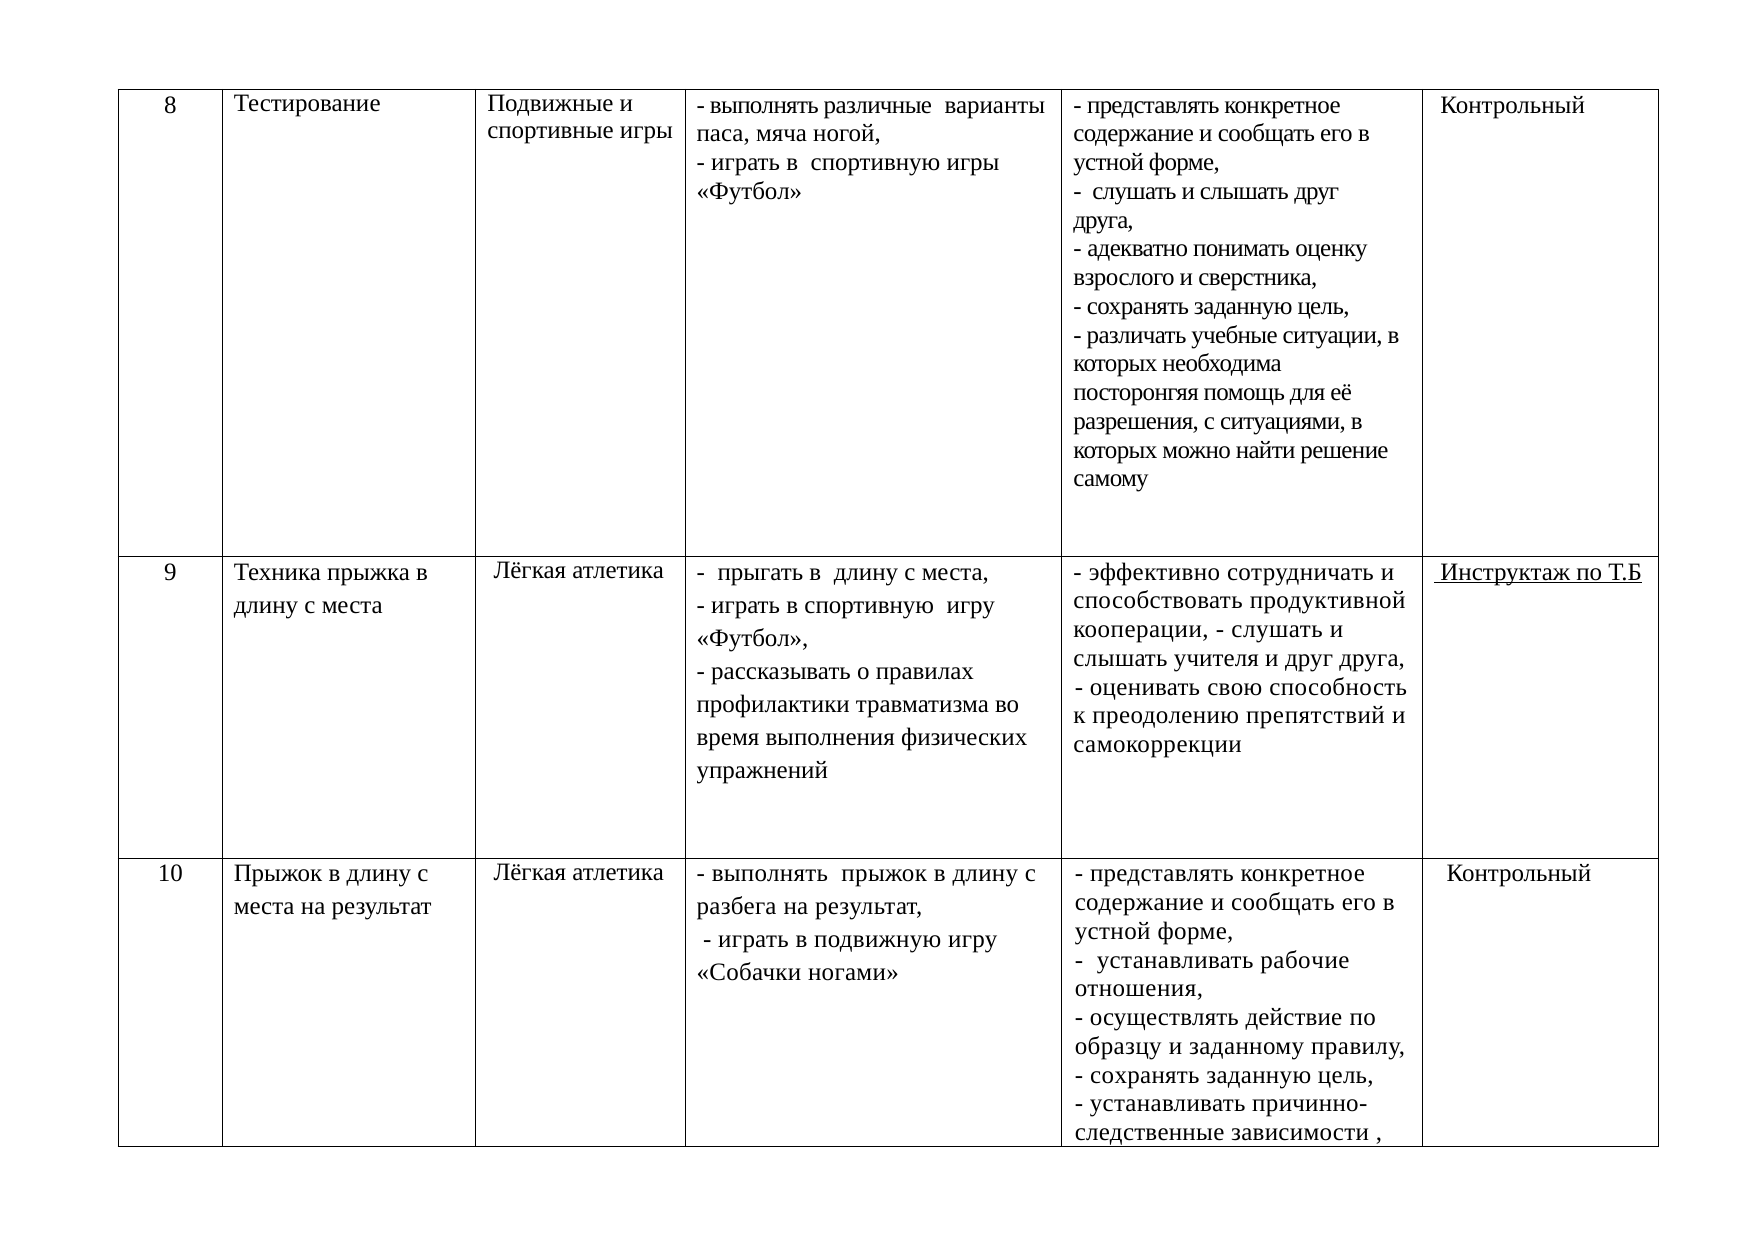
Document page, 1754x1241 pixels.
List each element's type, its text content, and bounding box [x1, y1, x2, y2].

table_cell 9 [119, 557, 222, 857]
table_cell Инструктаж по Т.Б [1423, 557, 1658, 857]
table_cell Лёгкая атлетика [476, 557, 685, 857]
table_cell Прыжок в длину с места на результат [223, 859, 475, 1146]
table_cell Техника прыжка в длину с места [223, 557, 475, 857]
table_cell Контрольный [1423, 90, 1658, 556]
table_cell Лёгкая атлетика [476, 859, 685, 1146]
table_cell - эффективно сотрудничать и способствовать продуктивной кооперации, - слушать и слышать учителя и друг друга, - оценивать свою способность к преодолению препятствий и самокоррекции [1062, 557, 1422, 857]
table_cell - прыгать в длину с места, - играть в спортивную игру «Футбол», - рассказывать о правилах профилактики травматизма во время выполнения физических упражнений [686, 557, 1061, 857]
table_cell Контрольный [1423, 859, 1658, 1146]
table_cell Подвижные и спортивные игры [476, 90, 685, 556]
table_cell Тестирование [223, 90, 475, 556]
table_cell - выполнять различные варианты паса, мяча ногой, - играть в спортивную игры «Футбол» [686, 90, 1061, 556]
table_cell 8 [119, 90, 222, 556]
table_cell - выполнять прыжок в длину с разбега на результат, - играть в подвижную игру «Собачки ногами» [686, 859, 1061, 1146]
table_cell 10 [119, 859, 222, 1146]
table_cell - представлять конкретное содержание и сообщать его в устной форме, - слушать и слышать друг друга, - адекватно понимать оценку взрослого и сверстника, - сохранять заданную цель, - различать учебные ситуации, в которых необходима посторонгяя помощь для её разрешения, с ситуациями, в которых можно найти решение самому [1062, 90, 1422, 556]
